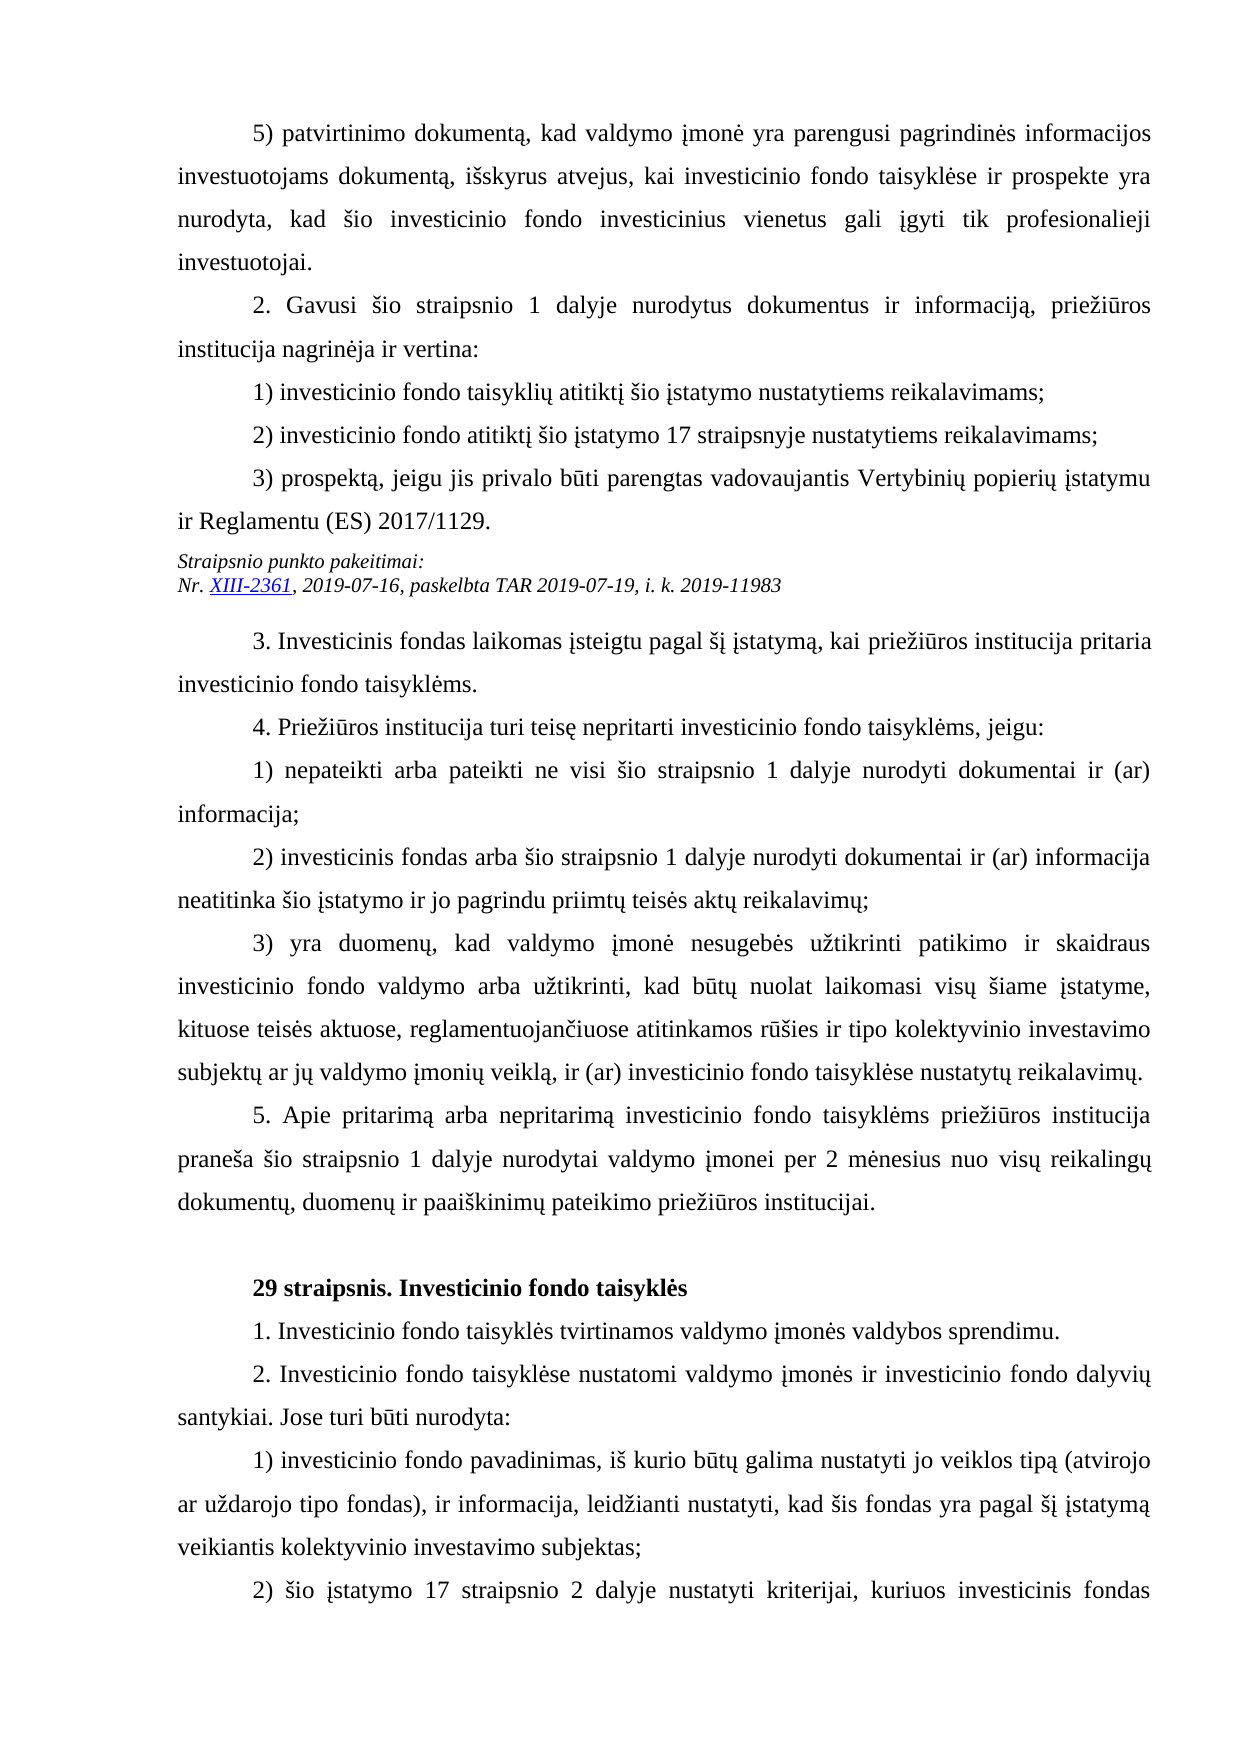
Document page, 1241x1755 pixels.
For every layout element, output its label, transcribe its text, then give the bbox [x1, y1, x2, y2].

text 1) investicinio fondo taisyklių atitiktį šio įstatymo nustatytiems reikalavimams; [177, 377, 1152, 406]
text 29 straipsnis. Investicinio fondo taisyklės [177, 1273, 1152, 1302]
text 3) prospektą, jeigu jis privalo būti parengtas vadovaujantis Vertybinių popierių įstatymu ir Reglamentu (ES) 2017/1129. [177, 463, 1152, 535]
text 2) investicinio fondo atitiktį šio įstatymo 17 straipsnyje nustatytiems reikalavimams; [177, 420, 1152, 449]
text 5. Apie pritarimą arba nepritarimą investicinio fondo taisyklėms priežiūros institucija praneša šio straipsnio 1 dalyje nurodytai valdymo įmonei per 2 mėnesius nuo visų reikalingų dokumentų, duomenų ir paaiškinimų pateikimo priežiūros institucijai. [177, 1101, 1152, 1216]
text Straipsnio punkto pakeitimai: [177, 549, 1152, 573]
text 3. Investicinis fondas laikomas įsteigtu pagal šį įstatymą, kai priežiūros institucija pritaria investicinio fondo taisyklėms. [177, 626, 1152, 698]
text 5) patvirtinimo dokumentą, kad valdymo įmonė yra parengusi pagrindinės informacijos investuotojams dokumentą, išskyrus atvejus, kai investicinio fondo taisyklėse ir prospekte yra nurodyta, kad šio investicinio fondo investicinius vienetus gali įgyti tik profesionalieji investuotojai. [177, 118, 1152, 276]
text 2. Investicinio fondo taisyklėse nustatomi valdymo įmonės ir investicinio fondo dalyvių santykiai. Jose turi būti nurodyta: [177, 1359, 1152, 1431]
text 1. Investicinio fondo taisyklės tvirtinamos valdymo įmonės valdybos sprendimu. [177, 1316, 1152, 1345]
text Nr. XIII-2361, 2019-07-16, paskelbta TAR 2019-07-19, i. k. 2019-11983 [177, 573, 1152, 597]
text 4. Priežiūros institucija turi teisę nepritarti investicinio fondo taisyklėms, jeigu: [177, 712, 1152, 741]
text 1) investicinio fondo pavadinimas, iš kurio būtų galima nustatyti jo veiklos tipą (atvirojo ar uždarojo tipo fondas), ir informacija, leidžianti nustatyti, kad šis fondas yra pagal šį įstatymą veikiantis kolektyvinio investavimo subjektas; [177, 1446, 1152, 1561]
text 1) nepateikti arba pateikti ne visi šio straipsnio 1 dalyje nurodyti dokumentai ir (ar) informacija; [177, 756, 1152, 827]
text 3) yra duomenų, kad valdymo įmonė nesugebės užtikrinti patikimo ir skaidraus investicinio fondo valdymo arba užtikrinti, kad būtų nuolat laikomasi visų šiame įstatyme, kituose teisės aktuose, reglamentuojančiuose atitinkamos rūšies ir tipo kolektyvinio investavimo subjektų ar jų valdymo įmonių veiklą, ir (ar) investicinio fondo taisyklėse nustatytų reikalavimų. [177, 928, 1152, 1086]
text 2) šio įstatymo 17 straipsnio 2 dalyje nustatyti kriterijai, kuriuos investicinis fondas [177, 1575, 1152, 1604]
text 2) investicinis fondas arba šio straipsnio 1 dalyje nurodyti dokumentai ir (ar) informacija neatitinka šio įstatymo ir jo pagrindu priimtų teisės aktų reikalavimų; [177, 842, 1152, 914]
text 2. Gavusi šio straipsnio 1 dalyje nurodytus dokumentus ir informaciją, priežiūros institucija nagrinėja ir vertina: [177, 291, 1152, 362]
